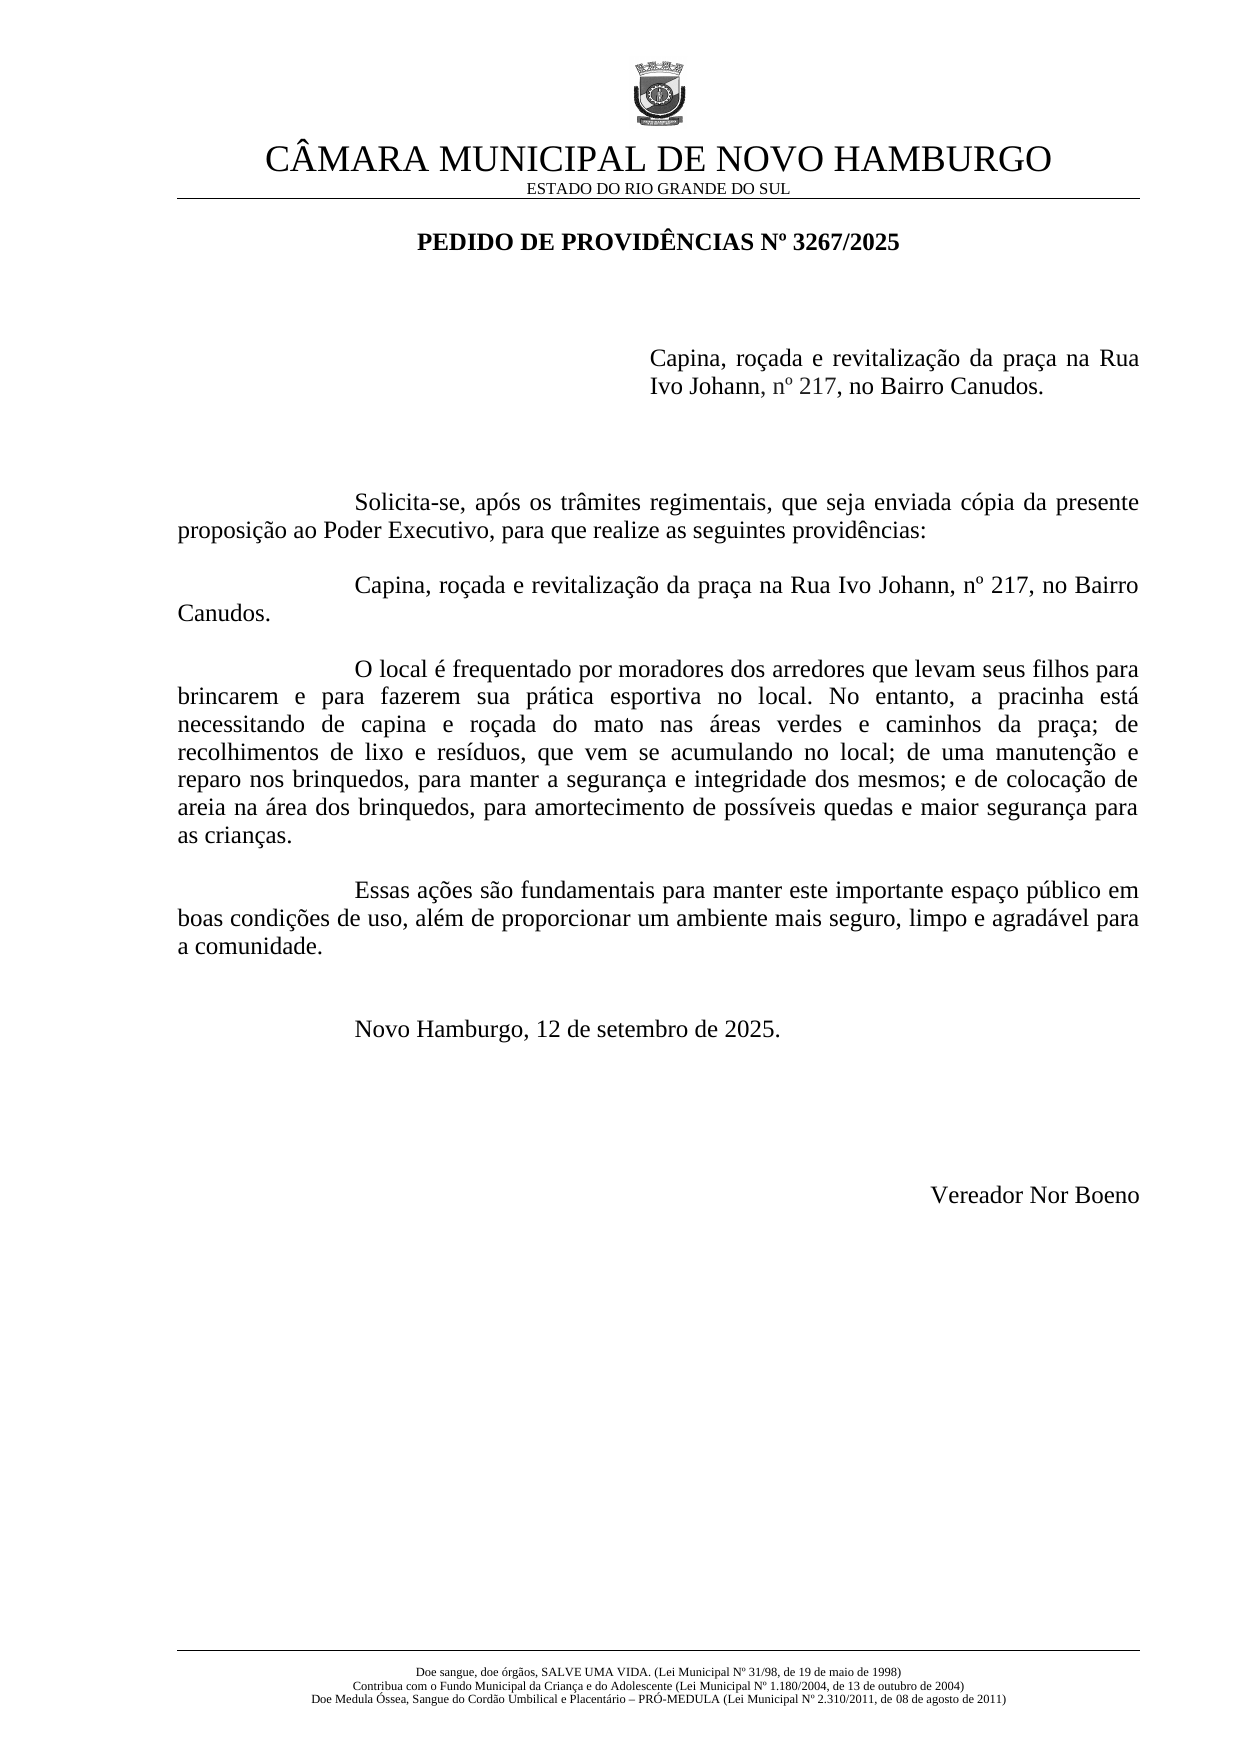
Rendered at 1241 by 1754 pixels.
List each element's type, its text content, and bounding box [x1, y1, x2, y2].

text Capina, roçada e revitalização da praça na Rua Ivo Johann, nº 217, no Bairro Canudos. [177, 572, 1140, 627]
text O local é frequentado por moradores dos arredores que levam seus filhos para brincarem e para fazerem sua prática esportiva no local. No entanto, a pracinha está necessitando de capina e roçada do mato nas áreas verdes e caminhos da praça; de recolhimentos de lixo e resíduos, que vem se acumulando no local; de uma manutenção e reparo nos brinquedos, para manter a segurança e integridade dos mesmos; e de colocação de areia na área dos brinquedos, para amortecimento de possíveis quedas e maior segurança para as crianças. [177, 655, 1140, 849]
text PEDIDO DE PROVIDÊNCIAS Nº 3267/2025 [177, 228, 1140, 256]
text Essas ações são fundamentais para manter este importante espaço público em boas condições de uso, além de proporcionar um ambiente mais seguro, limpo e agradável para a comunidade. [177, 876, 1140, 959]
text Vereador Nor Boeno [177, 1181, 1140, 1209]
text Novo Hamburgo, 12 de setembro de 2025. [177, 1015, 1140, 1043]
text Capina, roçada e revitalização da praça na Rua Ivo Johann, nº 217, no Bairro Canudos. [649, 344, 1140, 400]
text Solicita-se, após os trâmites regimentais, que seja enviada cópia da presente proposição ao Poder Executivo, para que realize as seguintes providências: [177, 488, 1140, 544]
